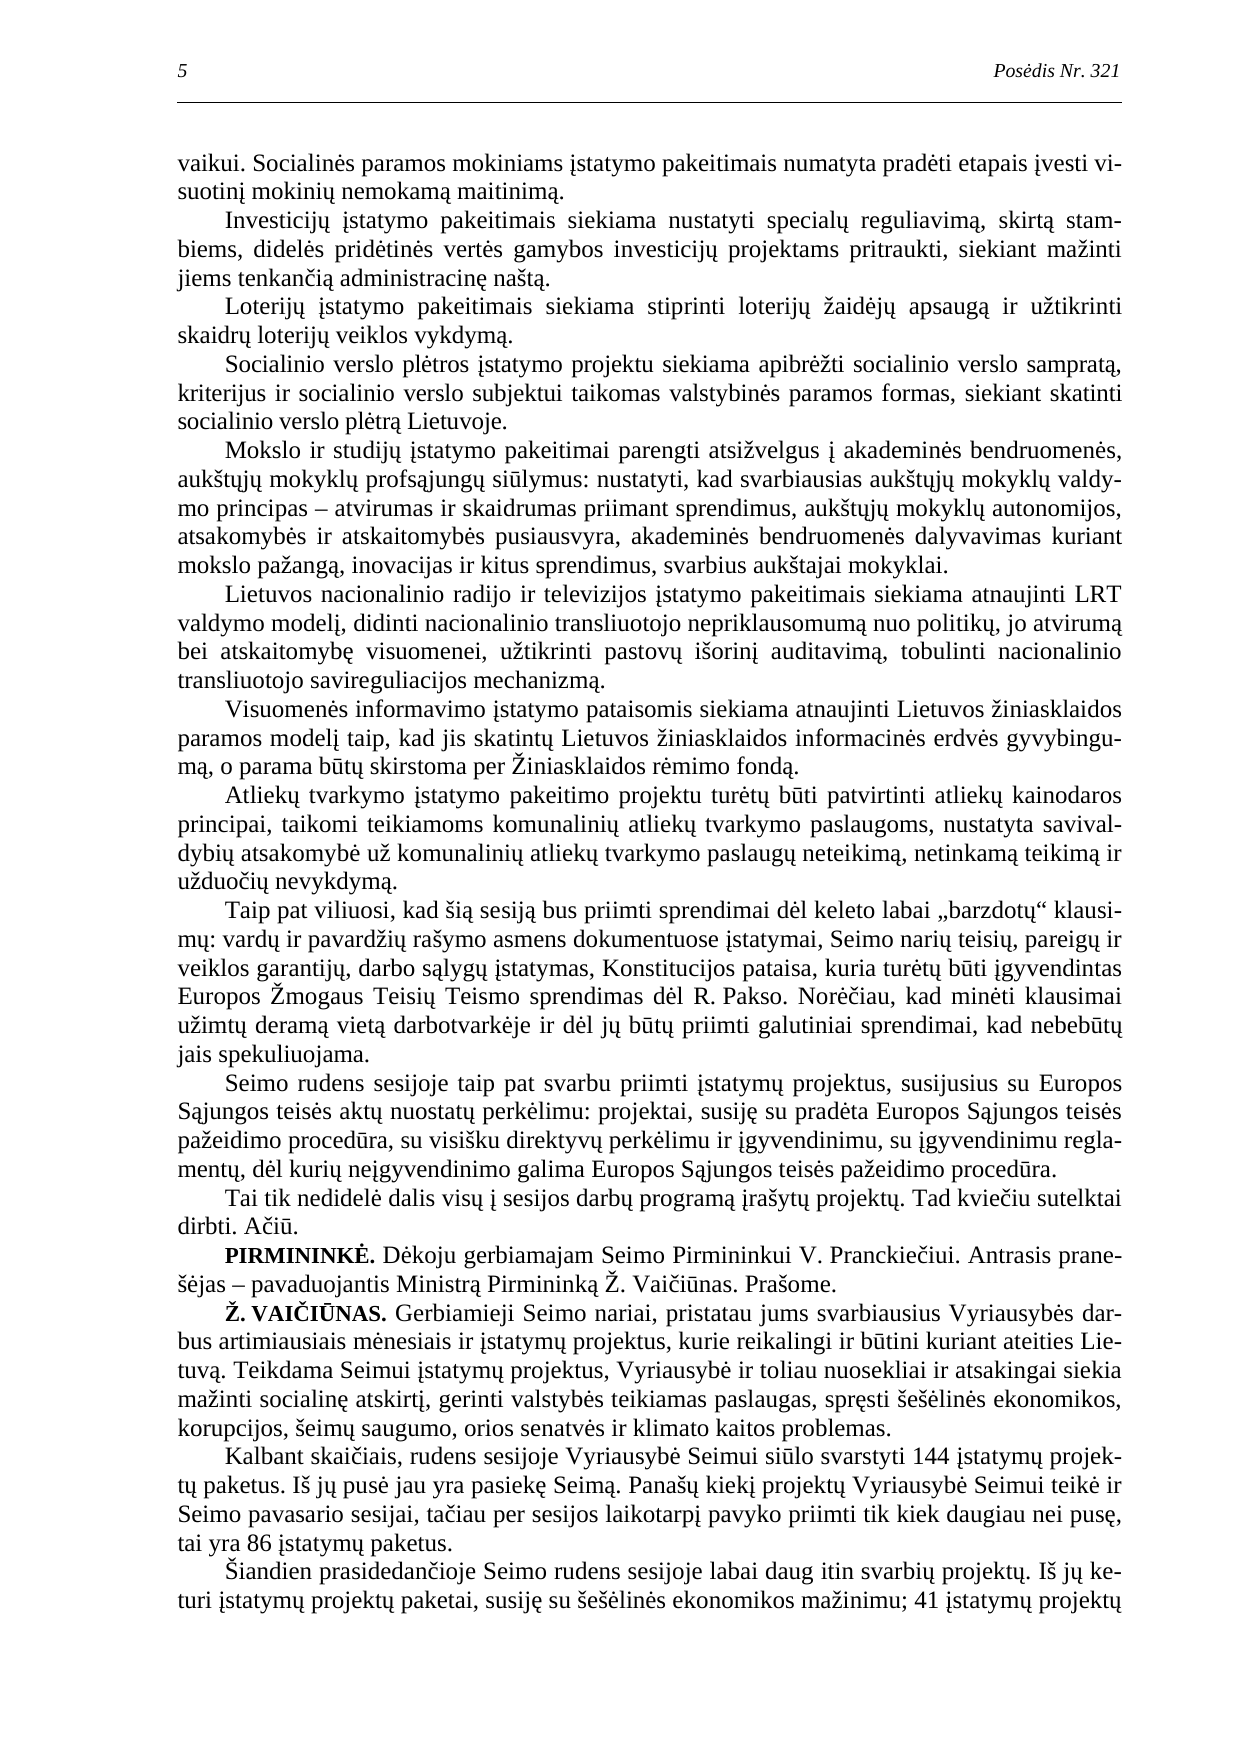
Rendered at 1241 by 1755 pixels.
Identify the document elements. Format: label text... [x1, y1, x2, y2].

text Ž. VAIČIŪNAS. Ger­bia­mie­ji Sei­mo na­riai, pri­sta­tau jums svar­biau­sius Vy­riau­sy­bės dar­bus ar­ti­miau­siais mė­ne­siais ir įsta­ty­mų pro­jek­tus, ku­rie rei­ka­lin­gi ir bū­ti­ni ku­riant at­ei­ties Lie­tu­vą. Teik­da­ma Sei­mui įsta­ty­mų pro­jek­tus, Vy­riau­sy­bė ir to­liau nuo­sek­liai ir at­sa­kin­gai sie­kia ma­žin­ti so­cia­li­nę at­skir­tį, ge­rin­ti vals­ty­bės tei­kia­mas pa­slau­gas, spręs­ti še­šė­li­nės eko­no­mi­kos, ko­rup­ci­jos, šei­mų sau­gu­mo, orios se­nat­vės ir kli­ma­to kai­tos pro­ble­mas. [177, 1298, 1122, 1441]
text vai­kui. So­cia­li­nės pa­ra­mos mo­ki­niams įsta­ty­mo pa­kei­ti­mais nu­ma­ty­ta pra­dė­ti eta­pais įves­ti vi­suo­ti­nį mo­ki­nių ne­mo­ka­mą mai­ti­ni­mą. [177, 148, 1122, 205]
text Sei­mo ru­dens se­si­jo­je taip pat svar­bu pri­im­ti įsta­ty­mų pro­jek­tus, su­si­ju­sius su Eu­ro­pos Są­jun­gos tei­sės ak­tų nuo­sta­tų per­kė­li­mu: pro­jek­tai, su­si­ję su pra­dė­ta Eu­ro­pos Są­jun­gos tei­sės pa­žei­di­mo pro­ce­dū­ra, su vi­siš­ku di­rek­ty­vų per­kė­li­mu ir įgy­ven­di­ni­mu, su įgy­ven­di­ni­mu reg­la­men­tų, dėl ku­rių ne­įgy­ven­di­ni­mo ga­li­ma Eu­ro­pos Są­jun­gos tei­sės pa­žei­di­mo pro­ce­dū­ra. [177, 1068, 1122, 1183]
text Taip pat vi­liuo­si, kad šią se­si­ją bus pri­im­ti spren­di­mai dėl ke­le­to la­bai „barz­do­tų“ klau­si­mų: var­dų ir pa­var­džių ra­šy­mo as­mens do­ku­men­tuo­se įsta­ty­mai, Sei­mo na­rių tei­sių, pa­rei­gų ir veik­los ga­ran­ti­jų, dar­bo są­ly­gų įsta­ty­mas, Kon­sti­tu­ci­jos pa­tai­sa, ku­ria tu­rė­tų bū­ti įgy­ven­din­tas Eu­ro­pos Žmo­gaus Tei­sių Teis­mo spren­di­mas dėl R. Pa­kso. No­rė­čiau, kad mi­nė­ti klau­si­mai už­im­tų de­ra­mą vie­tą dar­bo­tvarkėje ir dėl jų bū­tų pri­im­ti ga­lu­ti­niai spren­di­mai, kad ne­be­bū­tų jais spe­ku­liuo­ja­ma. [177, 895, 1122, 1068]
text Kal­bant skai­čiais, ru­dens se­si­jo­je Vy­riau­sy­bė Sei­mui siū­lo svars­ty­ti 144 įsta­ty­mų pro­jek­tų pa­ke­tus. Iš jų pu­sė jau yra pa­sie­kę Sei­mą. Pa­na­šų kie­kį pro­jek­tų Vy­riau­sy­bė Sei­mui tei­kė ir Sei­mo pa­va­sa­rio se­si­jai, ta­čiau per se­si­jos lai­ko­tar­pį pa­vy­ko pri­im­ti tik kiek dau­giau nei pu­sę, tai yra 86 įsta­ty­mų pa­ke­tus. [177, 1441, 1122, 1556]
text Šian­dien pra­si­de­dan­čio­je Sei­mo ru­dens se­si­jo­je la­bai daug itin svar­bių pro­jek­tų. Iš jų ke­tu­ri įsta­ty­mų pro­jek­tų pa­ke­tai, su­si­ję su še­šė­li­nės eko­no­mi­kos ma­ži­ni­mu; 41 įsta­ty­mų pro­jek­tų [177, 1556, 1122, 1614]
text Tai tik ne­di­de­lė da­lis vi­sų į se­si­jos dar­bų pro­gra­mą įra­šy­tų pro­jek­tų. Tad kvie­čiu su­telk­tai dirb­ti. Ačiū. [177, 1183, 1122, 1240]
text Moks­lo ir stu­di­jų įsta­ty­mo pa­kei­ti­mai pa­reng­ti at­si­žvel­gus į aka­de­mi­nės ben­druo­me­nės, aukš­tų­jų mo­kyk­lų prof­są­jun­gų siū­ly­mus: nu­sta­ty­ti, kad svar­biau­sias aukš­tų­jų mo­kyk­lų val­dy­mo prin­ci­pas – at­vi­ru­mas ir skaid­ru­mas pri­imant spren­di­mus, aukš­tų­jų mo­kyk­lų au­to­no­mi­jos, at­sa­ko­my­bės ir at­skai­to­my­bės pu­siau­svy­ra, aka­de­mi­nės ben­druo­me­nės da­ly­va­vi­mas ku­riant moks­lo pa­žan­gą, ino­va­ci­jas ir ki­tus spren­di­mus, svar­bius aukš­ta­jai mo­kyk­lai. [177, 435, 1122, 579]
text Vi­suo­me­nės in­for­ma­vi­mo įsta­ty­mo pa­tai­so­mis sie­kia­ma at­nau­jin­ti Lie­tu­vos ži­niask­lai­dos pa­ra­mos mo­de­lį taip, kad jis ska­tin­tų Lie­tu­vos ži­niask­lai­dos in­for­ma­ci­nės erd­vės gy­vy­bin­gu­mą, o pa­ra­ma bū­tų skirs­to­ma per Ži­niask­lai­dos rė­mi­mo fon­dą. [177, 694, 1122, 780]
text At­lie­kų tvar­ky­mo įsta­ty­mo pa­kei­ti­mo pro­jek­tu tu­rė­tų bū­ti pa­tvir­tin­ti at­lie­kų kai­no­da­ros prin­ci­pai, tai­ko­mi tei­kia­moms ko­mu­na­li­nių at­lie­kų tvar­ky­mo pa­slau­goms, nu­sta­ty­ta sa­vi­val­dy­bių at­sa­ko­my­bė už ko­mu­na­li­nių at­lie­kų tvar­ky­mo pa­slau­gų ne­tei­ki­mą, ne­tin­ka­mą tei­ki­mą ir už­duo­čių ne­vyk­dy­mą. [177, 780, 1122, 895]
text So­cia­li­nio ver­slo plėt­ros įsta­ty­mo pro­jek­tu sie­kia­ma api­brėž­ti so­cia­li­nio ver­slo sam­pra­tą, kri­te­ri­jus ir so­cia­li­nio ver­slo sub­je­k­tui tai­ko­mas vals­ty­bi­nės pa­ra­mos for­mas, sie­kiant ska­tin­ti so­cia­li­nio ver­slo plėt­rą Lie­tu­vo­je. [177, 349, 1122, 435]
text PIRMININKĖ. Dė­ko­ju ger­bia­ma­jam Sei­mo Pir­mi­nin­kui V. Pranc­kie­čiui. Ant­ra­sis pra­ne­šė­jas – pa­va­duo­jan­tis Mi­nist­rą Pir­mi­nin­ką Ž. Vai­čiū­nas. Pra­šo­me. [177, 1240, 1122, 1298]
text In­ves­ti­ci­jų įsta­ty­mo pa­kei­ti­mais sie­kia­ma nu­sta­ty­ti spe­cia­lų re­gu­lia­vi­mą, skir­tą stam­biems, di­de­lės pri­dė­ti­nės ver­tės ga­my­bos in­ves­ti­ci­jų pro­jek­tams pri­trauk­ti, sie­kiant ma­žin­ti jiems ten­kan­čią ad­mi­nist­ra­ci­nę naš­tą. [177, 205, 1122, 291]
text Lo­te­ri­jų įsta­ty­mo pa­kei­ti­mais sie­kia­ma stip­rin­ti lo­te­ri­jų žai­dė­jų ap­sau­gą ir už­tik­rin­ti skaid­rų lo­te­ri­jų veik­los vyk­dy­mą. [177, 291, 1122, 349]
text Lie­tu­vos na­cio­na­li­nio ra­di­jo ir te­le­vi­zi­jos įsta­ty­mo pa­kei­ti­mais sie­kia­ma at­nau­jin­ti LRT val­dy­mo mo­de­lį, di­din­ti na­cio­na­li­nio tran­sliuo­to­jo ne­pri­klau­so­mu­mą nuo po­li­ti­kų, jo at­vi­ru­mą bei at­skai­to­my­bę vi­suo­me­nei, už­tik­rin­ti pa­sto­vų iš­ori­nį au­di­ta­vi­mą, to­bu­lin­ti na­cio­na­li­nio tran­sliuo­to­jo sa­vi­re­gu­lia­ci­jos me­cha­niz­mą. [177, 579, 1122, 694]
